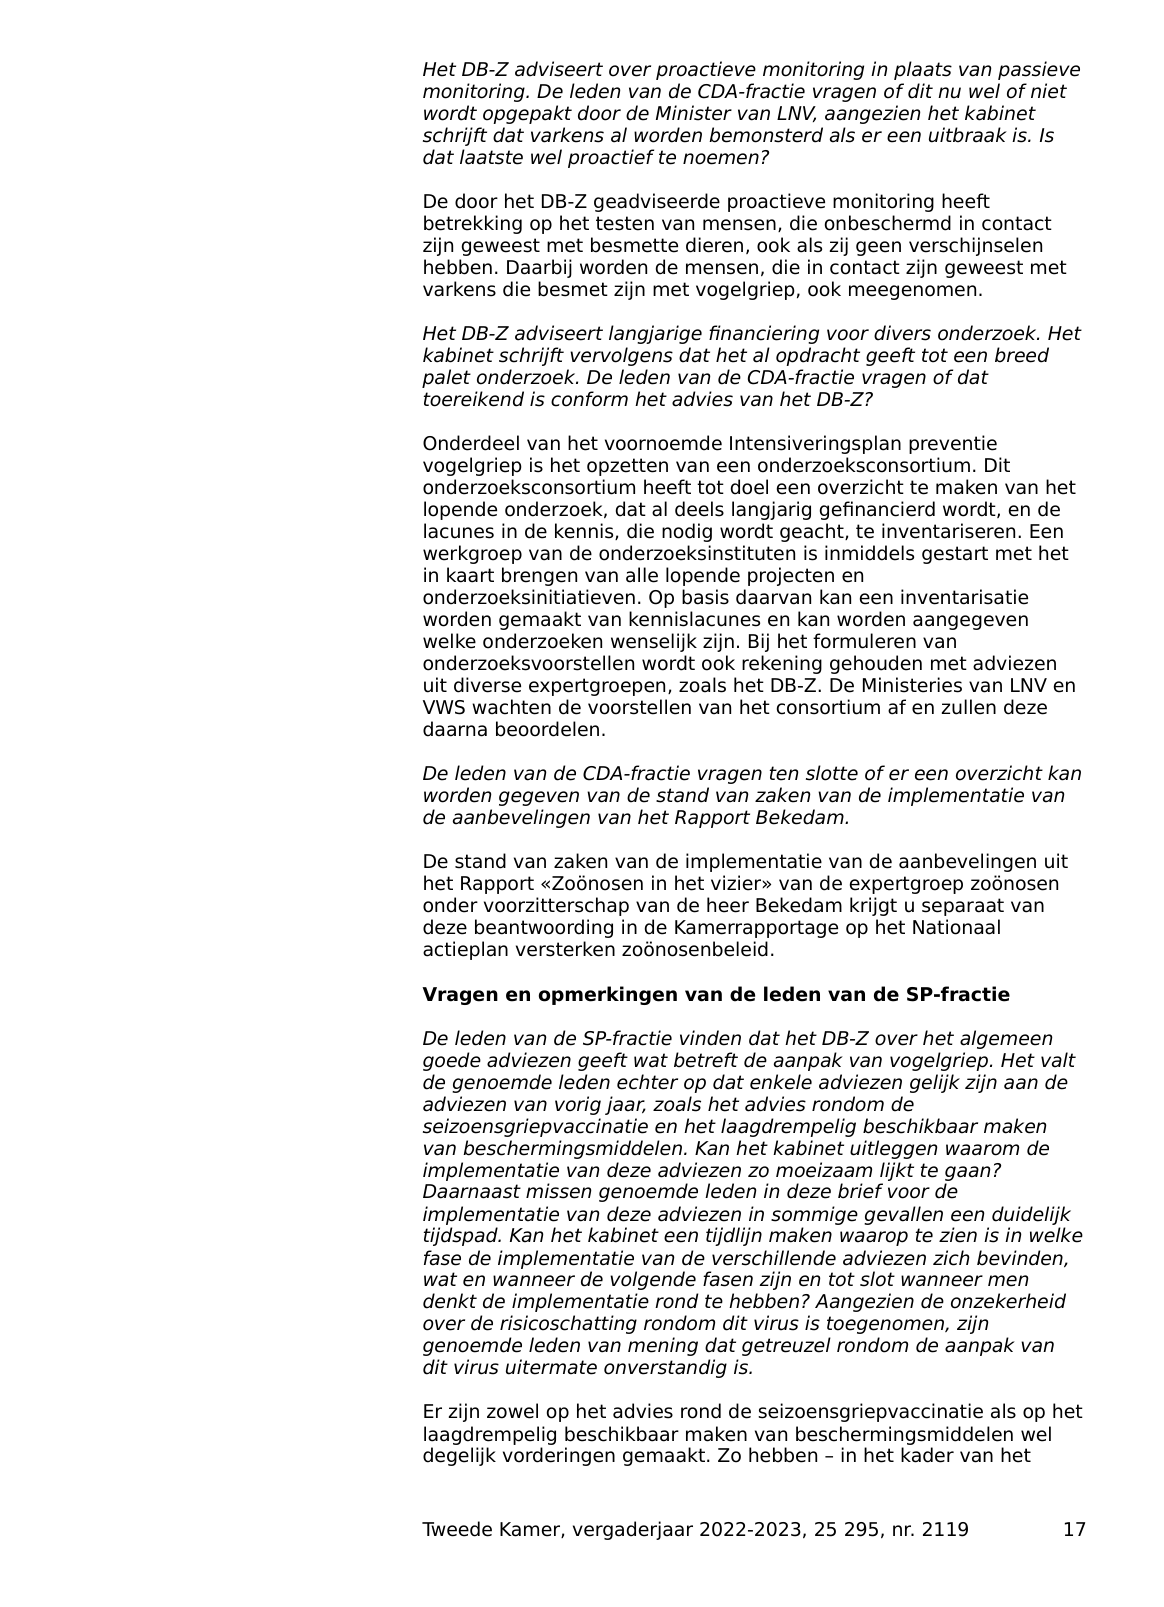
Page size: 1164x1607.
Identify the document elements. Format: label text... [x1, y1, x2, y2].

text De door het DB-Z geadviseerde proactieve monitoring heeft betrekking op het testen van mensen, die onbeschermd in contact zijn geweest met besmette dieren, ook als zij geen verschijnselen hebben. Daarbij worden de mensen, die in contact zijn geweest met varkens die besmet zijn met vogelgriep, ook meegenomen. [422, 191, 1087, 301]
text Onderdeel van het voornoemde Intensiveringsplan preventie vogelgriep is het opzetten van een onderzoeksconsortium. Dit onderzoeksconsortium heeft tot doel een overzicht te maken van het lopende onderzoek, dat al deels langjarig gefinancierd wordt, en de lacunes in de kennis, die nodig wordt geacht, te inventariseren. Een werkgroep van de onderzoeksinstituten is inmiddels gestart met het in kaart brengen van alle lopende projecten en onderzoeksinitiatieven. Op basis daarvan kan een inventarisatie worden gemaakt van kennislacunes en kan worden aangegeven welke onderzoeken wenselijk zijn. Bij het formuleren van onderzoeksvoorstellen wordt ook rekening gehouden met adviezen uit diverse expertgroepen, zoals het DB-Z. De Ministeries van LNV en VWS wachten de voorstellen van het consortium af en zullen deze daarna beoordelen. [422, 433, 1087, 741]
text Het DB-Z adviseert over proactieve monitoring in plaats van passieve monitoring. De leden van de CDA-fractie vragen of dit nu wel of niet wordt opgepakt door de Minister van LNV, aangezien het kabinet schrijft dat varkens al worden bemonsterd als er een uitbraak is. Is dat laatste wel proactief te noemen? [422, 59, 1087, 169]
text De stand van zaken van de implementatie van de aanbevelingen uit het Rapport «Zoönosen in het vizier» van de expertgroep zoönosen onder voorzitterschap van de heer Bekedam krijgt u separaat van deze beantwoording in de Kamerrapportage op het Nationaal actieplan versterken zoönosenbeleid. [422, 851, 1087, 961]
text Er zijn zowel op het advies rond de seizoensgriepvaccinatie als op het laagdrempelig beschikbaar maken van beschermingsmiddelen wel degelijk vorderingen gemaakt. Zo hebben – in het kader van het [422, 1401, 1087, 1467]
subtitle Vragen en opmerkingen van de leden van de SP-fractie [422, 983, 1087, 1005]
text De leden van de SP-fractie vinden dat het DB-Z over het algemeen goede adviezen geeft wat betreft de aanpak van vogelgriep. Het valt de genoemde leden echter op dat enkele adviezen gelijk zijn aan de adviezen van vorig jaar, zoals het advies rondom de seizoensgriepvaccinatie en het laagdrempelig beschikbaar maken van beschermingsmiddelen. Kan het kabinet uitleggen waarom de implementatie van deze adviezen zo moeizaam lijkt te gaan? Daarnaast missen genoemde leden in deze brief voor de implementatie van deze adviezen in sommige gevallen een duidelijk tijdspad. Kan het kabinet een tijdlijn maken waarop te zien is in welke fase de implementatie van de verschillende adviezen zich bevinden, wat en wanneer de volgende fasen zijn en tot slot wanneer men denkt de implementatie rond te hebben? Aangezien de onzekerheid over de risicoschatting rondom dit virus is toegenomen, zijn genoemde leden van mening dat getreuzel rondom de aanpak van dit virus uitermate onverstandig is. [422, 1028, 1087, 1379]
text De leden van de CDA-fractie vragen ten slotte of er een overzicht kan worden gegeven van de stand van zaken van de implementatie van de aanbevelingen van het Rapport Bekedam. [422, 763, 1087, 829]
text Het DB-Z adviseert langjarige financiering voor divers onderzoek. Het kabinet schrijft vervolgens dat het al opdracht geeft tot een breed palet onderzoek. De leden van de CDA-fractie vragen of dat toereikend is conform het advies van het DB-Z? [422, 323, 1087, 411]
